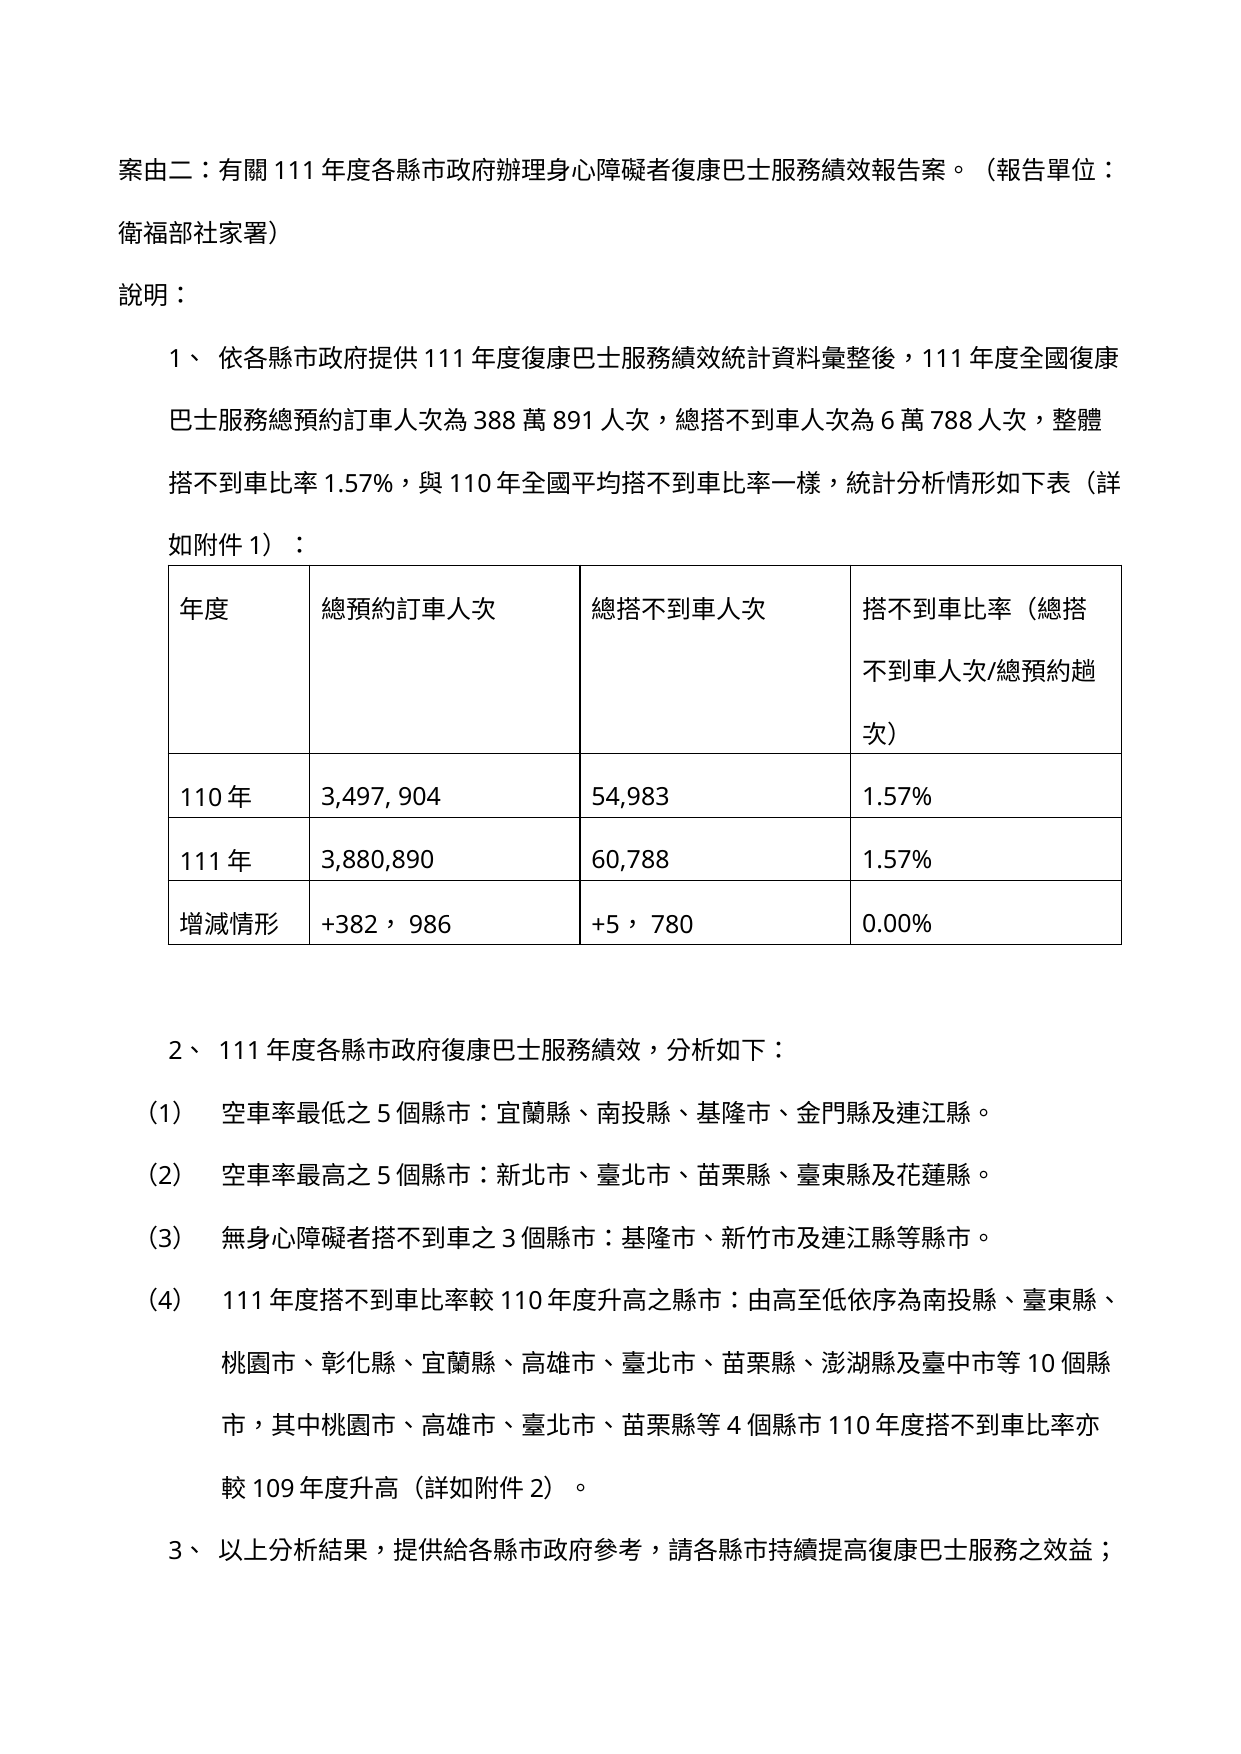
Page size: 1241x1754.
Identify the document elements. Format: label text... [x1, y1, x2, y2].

table_cell 增減情形 [169, 881, 309, 944]
list 無身心障礙者搭不到車之3個縣市：基隆市、新竹市及連江縣等縣市。 [133, 1195, 1122, 1257]
list 依各縣市政府提供111年度復康巴士服務績效統計資料彙整後，111年度全國復康巴士服務總預約訂車人次為388 萬891人次，總搭不到車人次為6萬788人次，整體搭不到車比率1.57%，與110年全國平均搭不到車比率一樣，統計分析情形如下表（詳如附件1）： [168, 314, 1122, 564]
table_header 年度 [169, 566, 309, 753]
table_cell +382， 986 [310, 881, 579, 944]
text 說明： [118, 252, 1122, 314]
table_cell 1.57% [851, 818, 1121, 880]
list 空車率最低之5個縣市：宜蘭縣、南投縣、基隆市、金門縣及連江縣。 [133, 1070, 1122, 1132]
table_cell 3,880,890 [310, 818, 579, 880]
table_cell 3,497, 904 [310, 754, 579, 817]
table_header 總預約訂車人次 [310, 566, 579, 753]
table_cell 0.00% [851, 881, 1121, 944]
table_cell 111年 [169, 818, 309, 880]
list 以上分析結果，提供給各縣市政府參考，請各縣市持續提高復康巴士服務之效益；另依110年身心障礙者復康巴士服務業務聯繫會報報告事項案由二決定，上述111年度搭不到車比率較110年度升高之10個縣市將予以列管，並於下次會議檢視是否改善。 [168, 1507, 1122, 1570]
table_header 總搭不到車人次 [581, 566, 850, 753]
table_cell 54,983 [581, 754, 850, 817]
table_cell 110年 [169, 754, 309, 817]
list 空車率最高之5個縣市：新北市、臺北市、苗栗縣、臺東縣及花蓮縣。 [133, 1132, 1122, 1195]
list 111年度搭不到車比率較110年度升高之縣市：由高至低依序為南投縣、臺東縣、桃園市、彰化縣、宜蘭縣、高雄市、臺北市、苗栗縣、澎湖縣及臺中市等10 個縣市，其中桃園市、高雄市、臺北市、苗栗縣等4 個縣市110年度搭不到車比率亦較109年度升高（詳如附件2）。 [133, 1257, 1122, 1507]
text 案由二：有關111年度各縣市政府辦理身心障礙者復康巴士服務績效報告案。（報告單位：衛福部社家署） [118, 127, 1122, 252]
table_header 搭不到車比率（總搭不到車人次/總預約趟次） [851, 566, 1121, 753]
table_cell 60,788 [581, 818, 850, 880]
table_cell 1.57% [851, 754, 1121, 817]
list 111年度各縣市政府復康巴士服務績效，分析如下： [168, 1007, 1122, 1070]
table_cell +5， 780 [581, 881, 850, 944]
